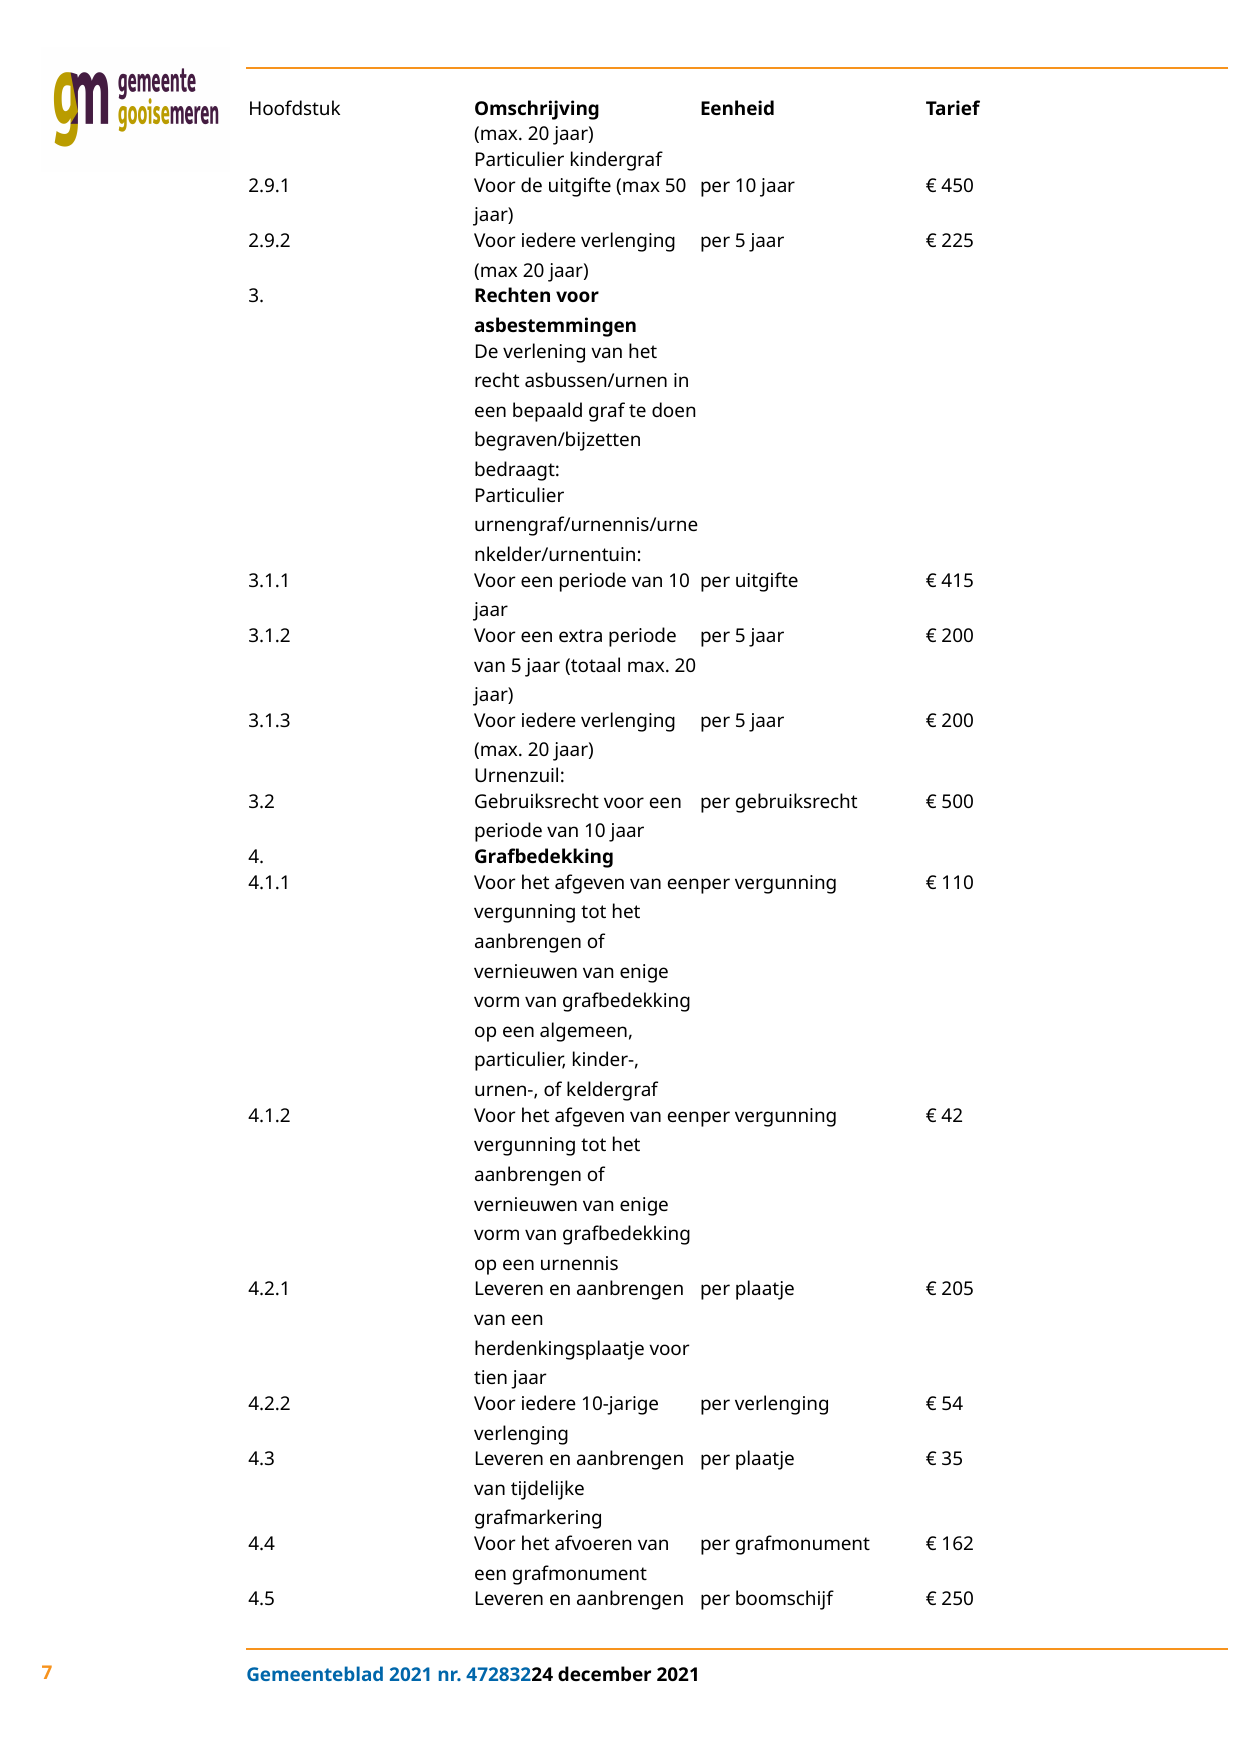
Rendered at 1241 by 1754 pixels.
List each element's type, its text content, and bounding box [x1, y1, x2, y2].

table_cell Grafbedekking [474, 844, 700, 869]
table_cell 4.2.1 [248, 1276, 474, 1390]
table_cell per grafmonument [700, 1530, 926, 1586]
table_cell [700, 146, 926, 172]
table_cell [926, 283, 1152, 338]
table_cell Voor het afgeven van een vergunning tot het aanbrengen of vernieuwen van enige vorm van grafbedekking op een urnennis [474, 1102, 700, 1276]
table_cell 4. [248, 844, 474, 869]
table_cell 3. [248, 283, 474, 338]
table_cell Gebruiksrecht voor een periode van 10 jaar [474, 788, 700, 843]
table_cell per plaatje [700, 1445, 926, 1530]
table_cell Particulier kindergraf [474, 146, 700, 172]
table_cell [700, 763, 926, 788]
table_cell 3.1.2 [248, 622, 474, 707]
table_cell per uitgifte [700, 567, 926, 622]
table_cell [926, 338, 1152, 482]
table_header Tarief [926, 95, 1152, 121]
table_cell Voor iedere verlenging (max 20 jaar) [474, 227, 700, 283]
table_cell 4.2.2 [248, 1390, 474, 1445]
table_cell per vergunning [700, 1102, 926, 1276]
table_cell [926, 763, 1152, 788]
table_cell [248, 338, 474, 482]
table_cell De verlening van het recht asbussen/urnen in een bepaald graf te doen begraven/bijzetten bedraagt: [474, 338, 700, 482]
table_cell Leveren en aanbrengen van een herdenkingsplaatje voor tien jaar [474, 1276, 700, 1390]
table_cell Rechten voor asbestemmingen [474, 283, 700, 338]
table_cell [700, 338, 926, 482]
table_cell [926, 121, 1152, 146]
table_cell [248, 763, 474, 788]
table_cell per vergunning [700, 869, 926, 1102]
table_cell € 415 [926, 567, 1152, 622]
table_cell € 250 [926, 1586, 1152, 1611]
table_cell per boomschijf [700, 1586, 926, 1611]
table_cell € 200 [926, 622, 1152, 707]
table_cell [700, 121, 926, 146]
table_header Omschrijving [474, 95, 700, 121]
table_cell € 162 [926, 1530, 1152, 1586]
table_cell per 5 jaar [700, 622, 926, 707]
table_cell [926, 844, 1152, 869]
table_cell [248, 482, 474, 567]
table_cell per plaatje [700, 1276, 926, 1390]
table_cell Leveren en aanbrengen [474, 1586, 700, 1611]
table_cell Voor het afgeven van een vergunning tot het aanbrengen of vernieuwen van enige vorm van grafbedekking op een algemeen, particulier, kinder-, urnen-, of keldergraf [474, 869, 700, 1102]
table_cell 2.9.1 [248, 172, 474, 227]
picture [41, 47, 231, 172]
table_cell 3.2 [248, 788, 474, 843]
table_cell Particulier urnengraf/urnennis/urnenkelder/urnentuin: [474, 482, 700, 567]
table_cell € 200 [926, 707, 1152, 762]
table_cell [248, 146, 474, 172]
table_cell Voor een extra periode van 5 jaar (totaal max. 20 jaar) [474, 622, 700, 707]
table_cell 4.1.1 [248, 869, 474, 1102]
table_cell € 54 [926, 1390, 1152, 1445]
table_cell Voor een periode van 10 jaar [474, 567, 700, 622]
table_cell per 10 jaar [700, 172, 926, 227]
table_cell Voor iedere 10-jarige verlenging [474, 1390, 700, 1445]
table_cell [248, 121, 474, 146]
table_cell [700, 482, 926, 567]
table_cell € 205 [926, 1276, 1152, 1390]
table_cell per 5 jaar [700, 227, 926, 283]
table_header Eenheid [700, 95, 926, 121]
table_cell 4.3 [248, 1445, 474, 1530]
table_cell Leveren en aanbrengen van tijdelijke grafmarkering [474, 1445, 700, 1530]
table_cell € 35 [926, 1445, 1152, 1530]
table_cell 4.1.2 [248, 1102, 474, 1276]
table_cell [700, 283, 926, 338]
table_cell € 42 [926, 1102, 1152, 1276]
table_cell per 5 jaar [700, 707, 926, 762]
table_header Hoofdstuk [248, 95, 474, 121]
table_cell 4.4 [248, 1530, 474, 1586]
table_cell € 110 [926, 869, 1152, 1102]
table_cell (max. 20 jaar) [474, 121, 700, 146]
table_cell 2.9.2 [248, 227, 474, 283]
table_cell 3.1.3 [248, 707, 474, 762]
table_cell per gebruiksrecht [700, 788, 926, 843]
table_cell per verlenging [700, 1390, 926, 1445]
table_cell [926, 482, 1152, 567]
table_cell [700, 844, 926, 869]
table_cell € 225 [926, 227, 1152, 283]
table_cell Urnenzuil: [474, 763, 700, 788]
table_cell [926, 146, 1152, 172]
table_cell Voor iedere verlenging (max. 20 jaar) [474, 707, 700, 762]
table_cell 4.5 [248, 1586, 474, 1611]
table_cell Voor het afvoeren van een grafmonument [474, 1530, 700, 1586]
table_cell € 450 [926, 172, 1152, 227]
table_cell Voor de uitgifte (max 50 jaar) [474, 172, 700, 227]
table_cell € 500 [926, 788, 1152, 843]
table_cell 3.1.1 [248, 567, 474, 622]
